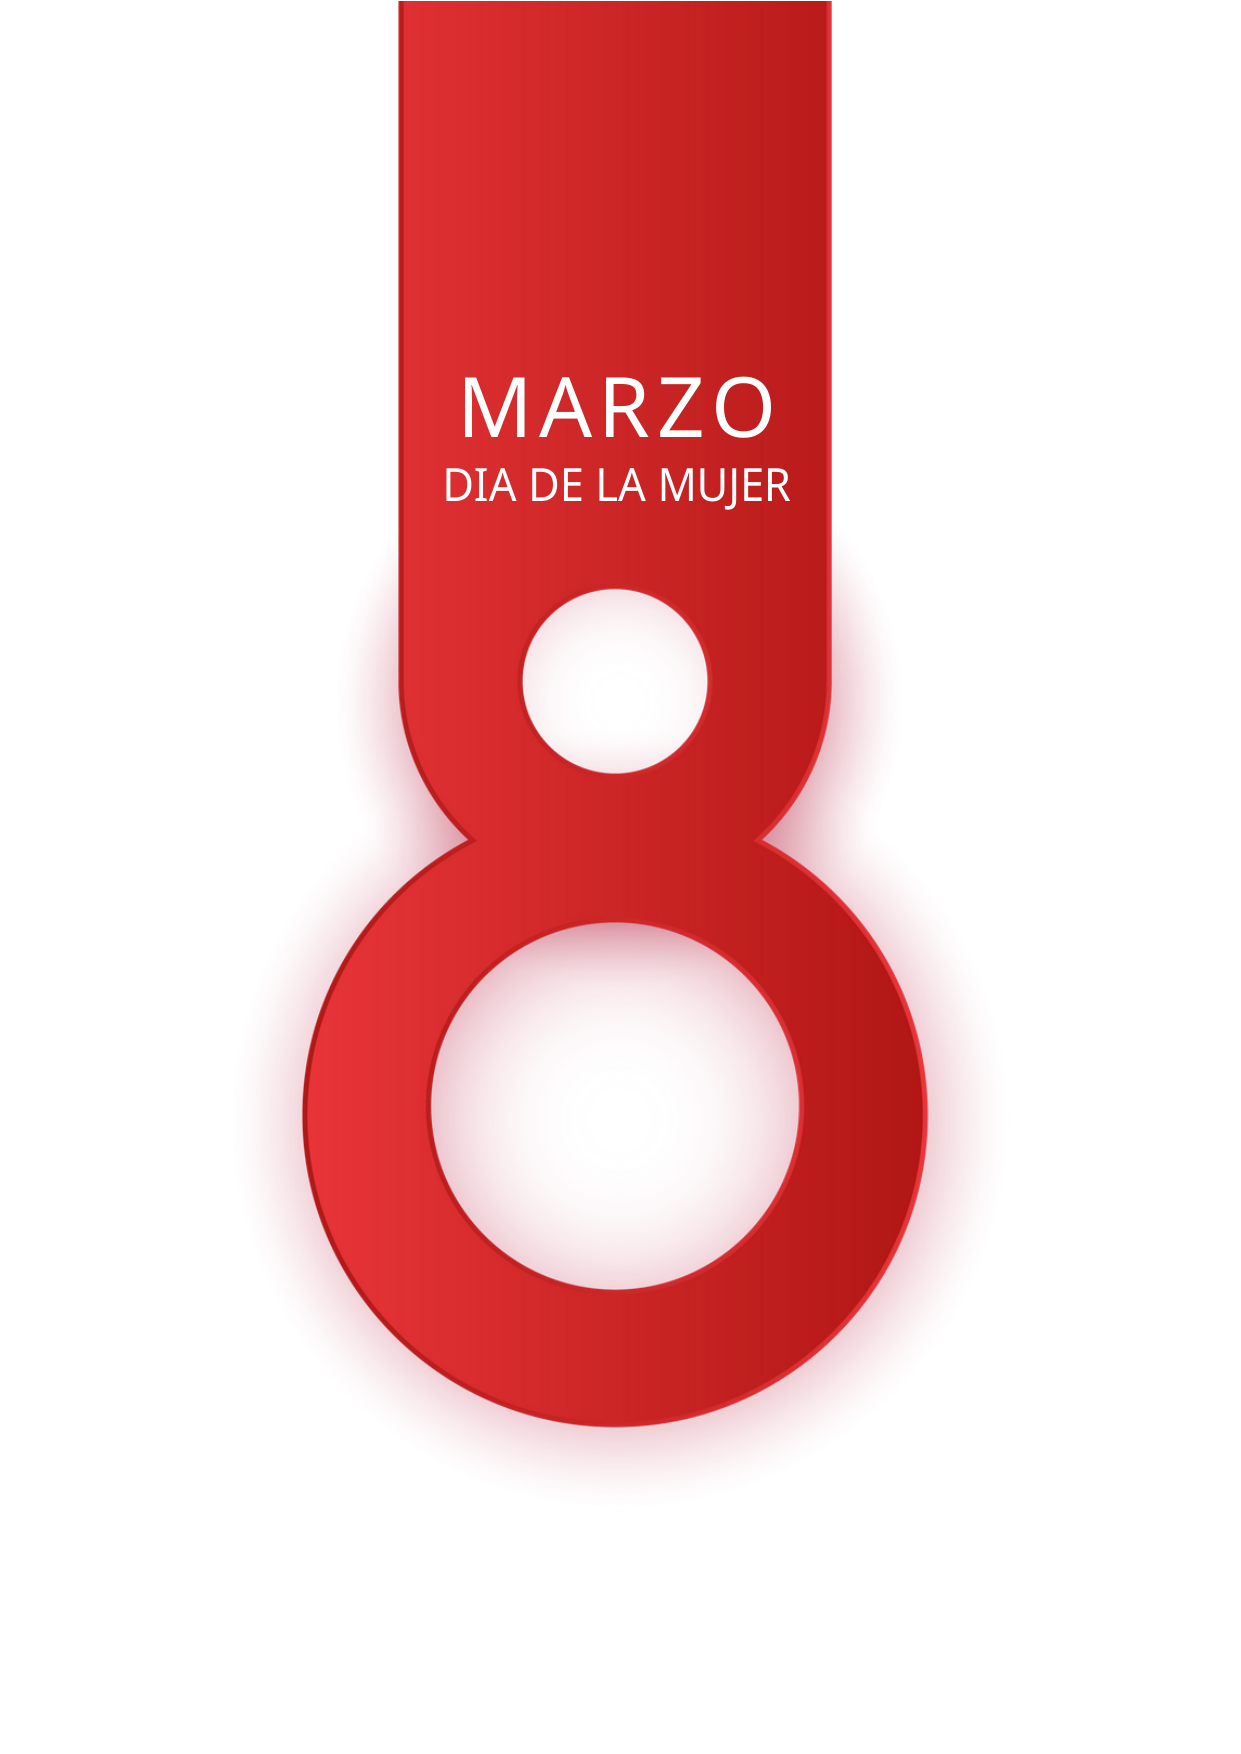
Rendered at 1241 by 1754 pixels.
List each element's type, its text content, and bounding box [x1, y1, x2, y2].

text DIA DE LA MUJER [424, 457, 809, 512]
picture [227, 1, 1012, 1512]
title MARZO [424, 357, 809, 457]
